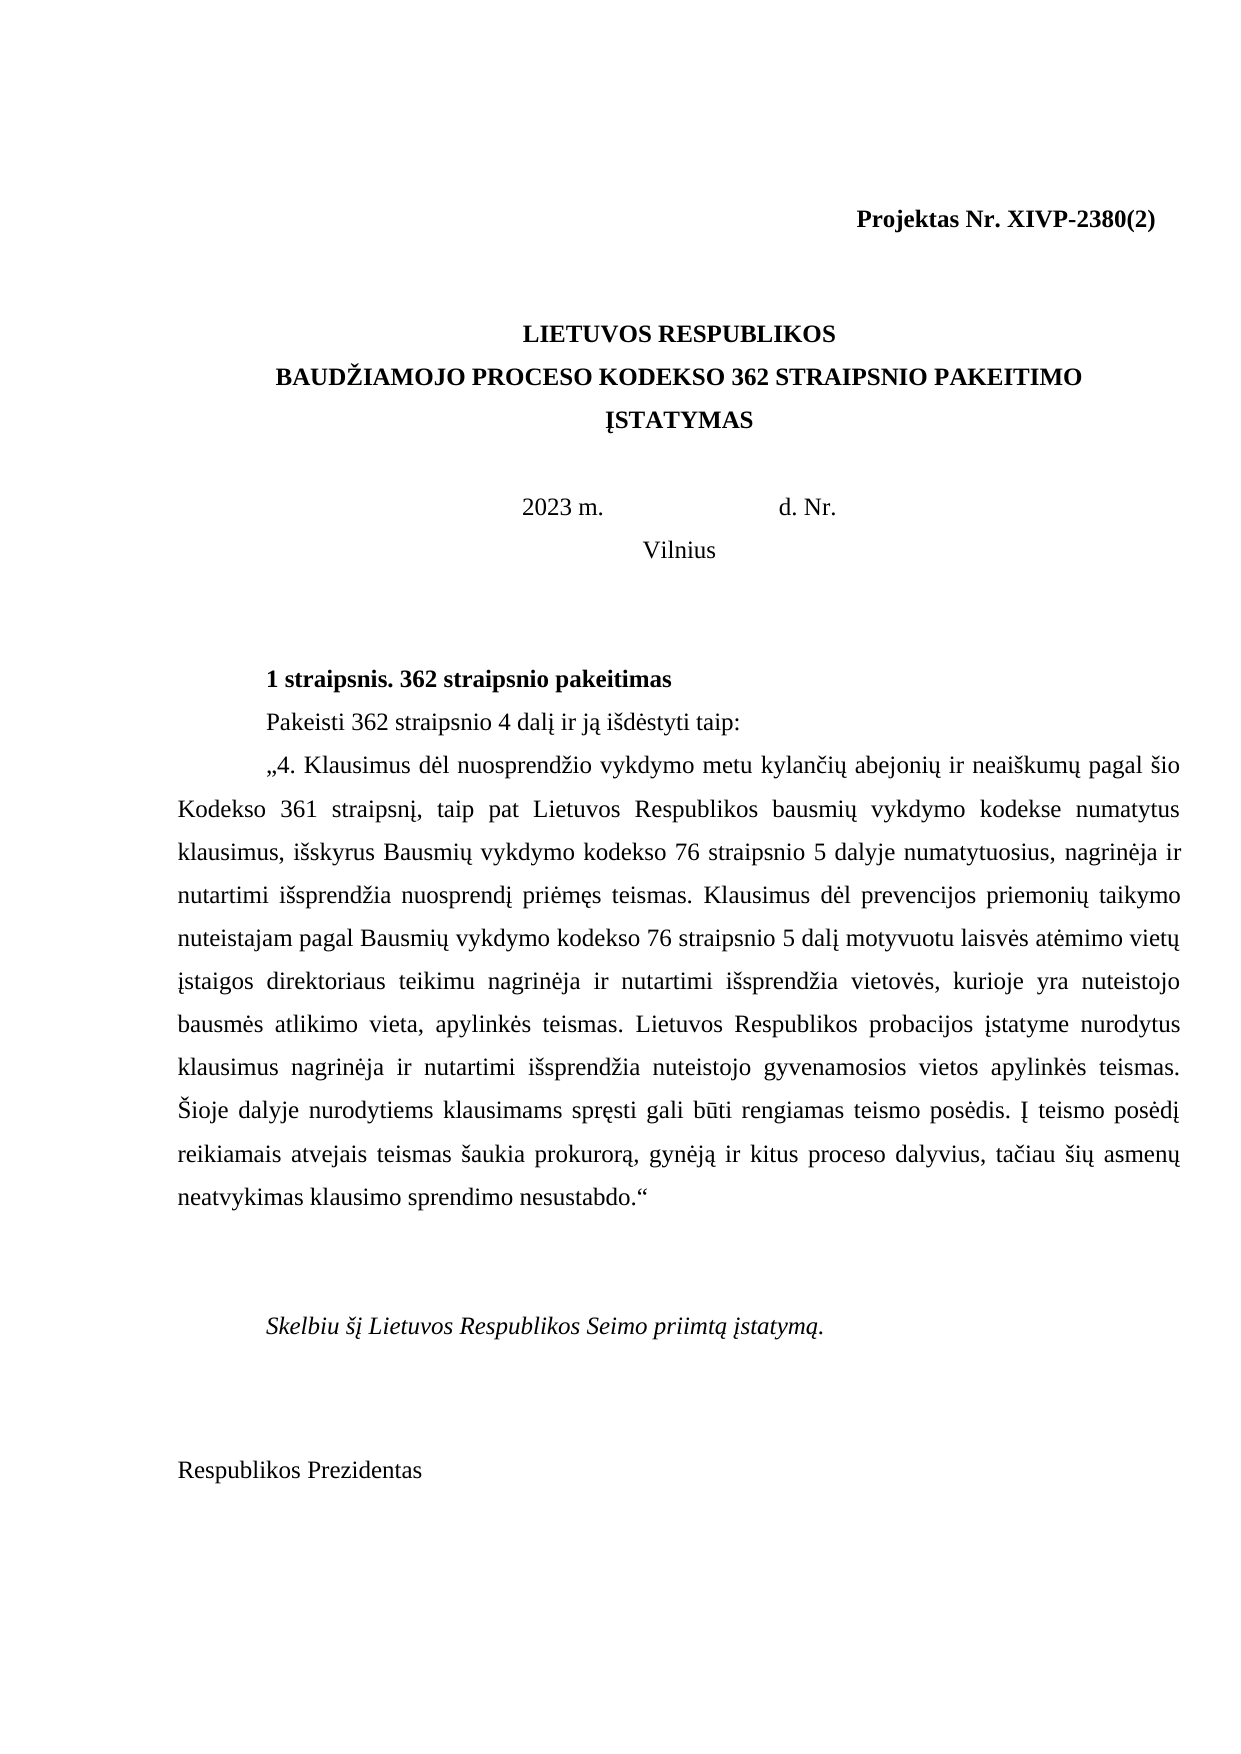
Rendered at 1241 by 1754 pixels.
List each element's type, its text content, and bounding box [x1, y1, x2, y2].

text BAUDŽIAMOJO PROCESO KODEKSO 362 STRAIPSNIO PAKEITIMO [177, 362, 1181, 391]
text Respublikos Prezidentas [177, 1455, 1181, 1484]
text „4. Klausimus dėl nuosprendžio vykdymo metu kylančių abejonių ir neaiškumų pagal šio Kodekso 361 straipsnį, taip pat Lietuvos Respublikos bausmių vykdymo kodekse numatytus klausimus, išskyrus Bausmių vykdymo kodekso 76 straipsnio 5 dalyje numatytuosius, nagrinėja ir nutartimi išsprendžia nuosprendį priėmęs teismas. Klausimus dėl prevencijos priemonių taikymo nuteistajam pagal Bausmių vykdymo kodekso 76 straipsnio 5 dalį motyvuotu laisvės atėmimo vietų įstaigos direktoriaus teikimu nagrinėja ir nutartimi išsprendžia vietovės, kurioje yra nuteistojo bausmės atlikimo vieta, apylinkės teismas. Lietuvos Respublikos probacijos įstatyme nurodytus klausimus nagrinėja ir nutartimi išsprendžia nuteistojo gyvenamosios vietos apylinkės teismas. Šioje dalyje nurodytiems klausimams spręsti gali būti rengiamas teismo posėdis. Į teismo posėdį reikiamais atvejais teismas šaukia prokurorą, gynėją ir kitus proceso dalyvius, tačiau šių asmenų neatvykimas klausimo sprendimo nesustabdo.“ [177, 751, 1181, 1211]
text 2023 m. d. Nr. [177, 492, 1181, 521]
text Pakeisti 362 straipsnio 4 dalį ir ją išdėstyti taip: [177, 707, 1181, 736]
text ĮSTATYMAS [177, 406, 1181, 434]
text Vilnius [177, 535, 1181, 564]
text LIETUVOS RESPUBLIKOS [177, 319, 1181, 348]
text Projektas Nr. XIVP-2380(2) [177, 204, 1181, 233]
text Skelbiu šį Lietuvos Respublikos Seimo priimtą įstatymą. [177, 1311, 1181, 1340]
text 1 straipsnis. 362 straipsnio pakeitimas [266, 664, 1181, 693]
